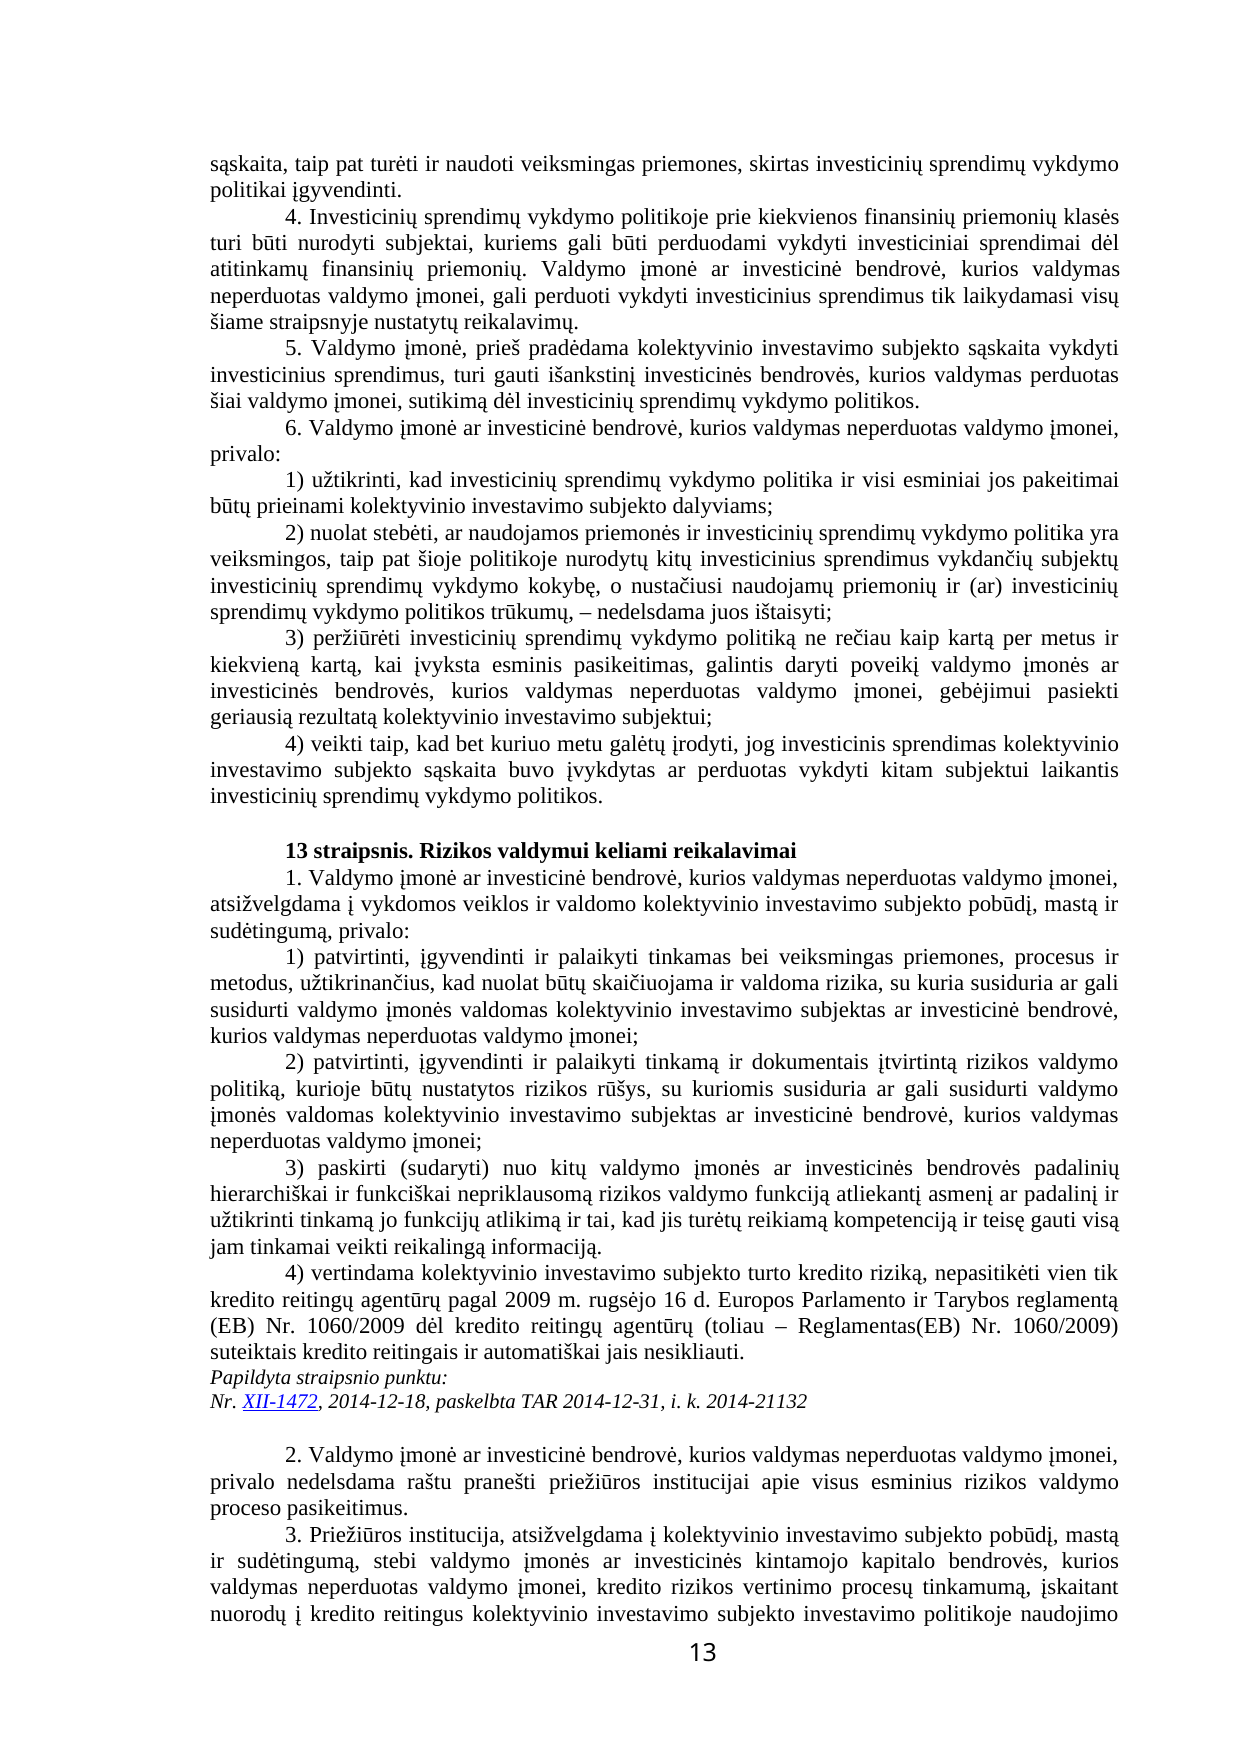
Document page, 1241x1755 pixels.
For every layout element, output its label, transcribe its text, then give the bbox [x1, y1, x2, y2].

text 3. Priežiūros institucija, atsižvelgdama į kolektyvinio investavimo subjekto pobūdį, mastą ir sudėtingumą, stebi valdymo įmonės ar investicinės kintamojo kapitalo bendrovės, kurios valdymas neperduotas valdymo įmonei, kredito rizikos vertinimo procesų tinkamumą, įskaitant nuorodų į kredito reitingus kolektyvinio investavimo subjekto investavimo politikoje naudojimo [210, 1521, 1120, 1626]
text Papildyta straipsnio punktu: [210, 1365, 1120, 1389]
text 6. Valdymo įmonė ar investicinė bendrovė, kurios valdymas neperduotas valdymo įmonei, privalo: [210, 413, 1120, 466]
text 3) peržiūrėti investicinių sprendimų vykdymo politiką ne rečiau kaip kartą per metus ir kiekvieną kartą, kai įvyksta esminis pasikeitimas, galintis daryti poveikį valdymo įmonės ar investicinės bendrovės, kurios valdymas neperduotas valdymo įmonei, gebėjimui pasiekti geriausią rezultatą kolektyvinio investavimo subjektui; [210, 624, 1120, 730]
text sąskaita, taip pat turėti ir naudoti veiksmingas priemones, skirtas investicinių sprendimų vykdymo politikai įgyvendinti. [210, 150, 1120, 203]
text 4) veikti taip, kad bet kuriuo metu galėtų įrodyti, jog investicinis sprendimas kolektyvinio investavimo subjekto sąskaita buvo įvykdytas ar perduotas vykdyti kitam subjektui laikantis investicinių sprendimų vykdymo politikos. [210, 730, 1120, 809]
text 3) paskirti (sudaryti) nuo kitų valdymo įmonės ar investicinės bendrovės padalinių hierarchiškai ir funkciškai nepriklausomą rizikos valdymo funkciją atliekantį asmenį ar padalinį ir užtikrinti tinkamą jo funkcijų atlikimą ir tai, kad jis turėtų reikiamą kompetenciją ir teisę gauti visą jam tinkamai veikti reikalingą informaciją. [210, 1154, 1120, 1259]
text Nr. XII-1472, 2014-12-18, paskelbta TAR 2014-12-31, i. k. 2014-21132 [210, 1389, 1120, 1413]
text 5. Valdymo įmonė, prieš pradėdama kolektyvinio investavimo subjekto sąskaita vykdyti investicinius sprendimus, turi gauti išankstinį investicinės bendrovės, kurios valdymas perduotas šiai valdymo įmonei, sutikimą dėl investicinių sprendimų vykdymo politikos. [210, 334, 1120, 413]
text 2) patvirtinti, įgyvendinti ir palaikyti tinkamą ir dokumentais įtvirtintą rizikos valdymo politiką, kurioje būtų nustatytos rizikos rūšys, su kuriomis susiduria ar gali susidurti valdymo įmonės valdomas kolektyvinio investavimo subjektas ar investicinė bendrovė, kurios valdymas neperduotas valdymo įmonei; [210, 1048, 1120, 1154]
text 2) nuolat stebėti, ar naudojamos priemonės ir investicinių sprendimų vykdymo politika yra veiksmingos, taip pat šioje politikoje nurodytų kitų investicinius sprendimus vykdančių subjektų investicinių sprendimų vykdymo kokybę, o nustačiusi naudojamų priemonių ir (ar) investicinių sprendimų vykdymo politikos trūkumų, – nedelsdama juos ištaisyti; [210, 519, 1120, 624]
text 1) užtikrinti, kad investicinių sprendimų vykdymo politika ir visi esminiai jos pakeitimai būtų prieinami kolektyvinio investavimo subjekto dalyviams; [210, 466, 1120, 519]
text 1) patvirtinti, įgyvendinti ir palaikyti tinkamas bei veiksmingas priemones, procesus ir metodus, užtikrinančius, kad nuolat būtų skaičiuojama ir valdoma rizika, su kuria susiduria ar gali susidurti valdymo įmonės valdomas kolektyvinio investavimo subjektas ar investicinė bendrovė, kurios valdymas neperduotas valdymo įmonei; [210, 943, 1120, 1048]
text 13 straipsnis. Rizikos valdymui keliami reikalavimai [210, 838, 1120, 864]
text 4) vertindama kolektyvinio investavimo subjekto turto kredito riziką, nepasitikėti vien tik kredito reitingų agentūrų pagal 2009 m. rugsėjo 16 d. Europos Parlamento ir Tarybos reglamentą (EB) Nr. 1060/2009 dėl kredito reitingų agentūrų (toliau – Reglamentas(EB) Nr. 1060/2009) suteiktais kredito reitingais ir automatiškai jais nesikliauti. [210, 1259, 1120, 1365]
text 2. Valdymo įmonė ar investicinė bendrovė, kurios valdymas neperduotas valdymo įmonei, privalo nedelsdama raštu pranešti priežiūros institucijai apie visus esminius rizikos valdymo proceso pasikeitimus. [210, 1442, 1120, 1521]
text 4. Investicinių sprendimų vykdymo politikoje prie kiekvienos finansinių priemonių klasės turi būti nurodyti subjektai, kuriems gali būti perduodami vykdyti investiciniai sprendimai dėl atitinkamų finansinių priemonių. Valdymo įmonė ar investicinė bendrovė, kurios valdymas neperduotas valdymo įmonei, gali perduoti vykdyti investicinius sprendimus tik laikydamasi visų šiame straipsnyje nustatytų reikalavimų. [210, 203, 1120, 334]
text 1. Valdymo įmonė ar investicinė bendrovė, kurios valdymas neperduotas valdymo įmonei, atsižvelgdama į vykdomos veiklos ir valdomo kolektyvinio investavimo subjekto pobūdį, mastą ir sudėtingumą, privalo: [210, 864, 1120, 943]
